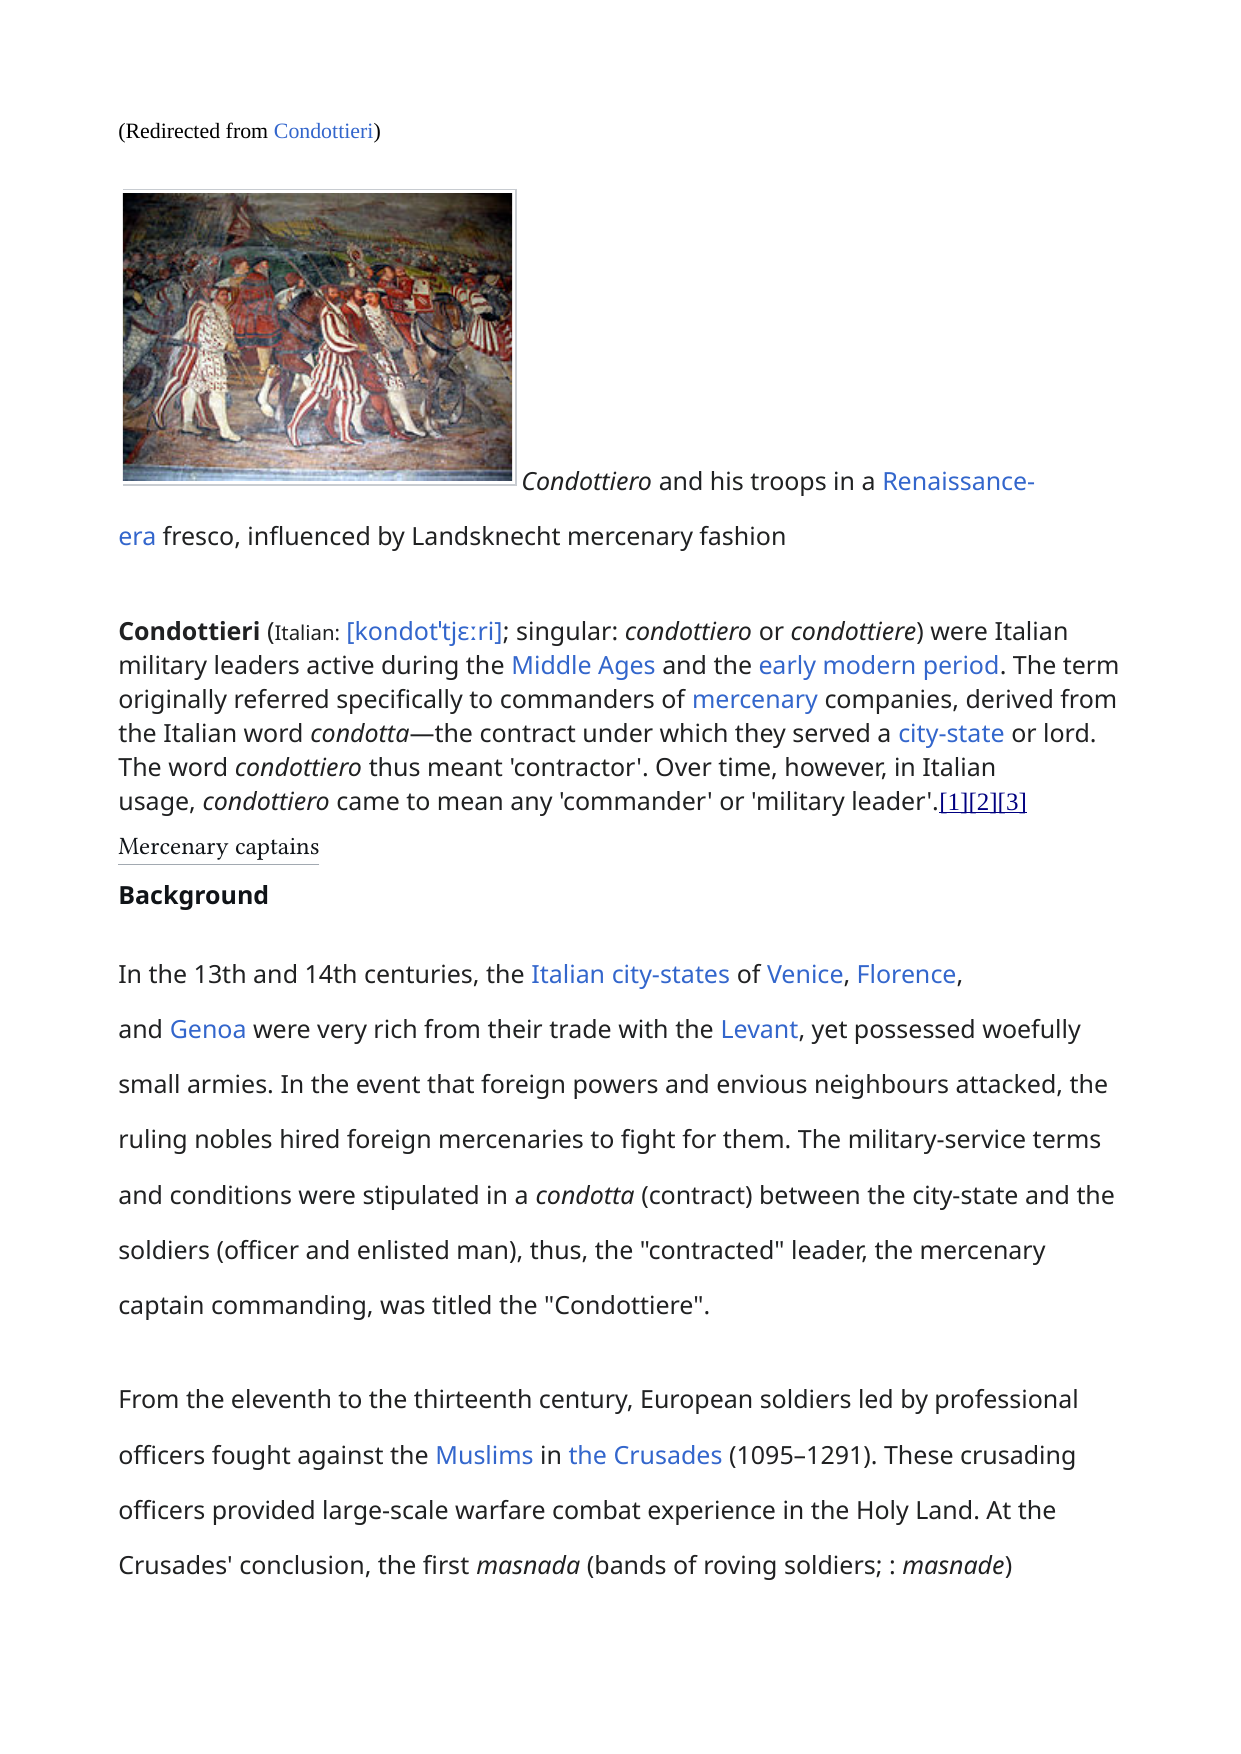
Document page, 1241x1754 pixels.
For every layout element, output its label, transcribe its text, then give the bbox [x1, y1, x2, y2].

text From the eleventh to the thirteenth century, European soldiers led by professional officers fought against the Muslims in the Crusades (1095–1291). These crusading officers provided large-scale warfare combat experience in the Holy Land. At the Crusades' conclusion, the first masnada (bands of roving soldiers; : masnade) [118, 1382, 1122, 1582]
text In the 13th and 14th centuries, the Italian city-states of Venice, Florence, and Genoa were very rich from their trade with the Levant, yet possessed woefully small armies. In the event that foreign powers and envious neighbours attacked, the ruling nobles hired foreign mercenaries to fight for them. The military-service terms and conditions were stipulated in a condotta (contract) between the city-state and the soldiers (officer and enlisted man), thus, the "contracted" leader, the mercenary captain commanding, was titled the "Condottiere". [118, 957, 1122, 1322]
subtitle Mercenary captains [118, 832, 1122, 865]
text Condottiero and his troops in a Renaissance-era fresco, influenced by Landsknecht mercenary fashion [118, 184, 1122, 553]
text Condottieri (Italian: [kondotˈtjɛːri]; singular: condottiero or condottiere) were Italian military leaders active during the Middle Ages and the early modern period. The term originally referred specifically to commanders of mercenary companies, derived from the Italian word condotta—the contract under which they served a city-state or lord. The word condottiero thus meant 'contractor'. Over time, however, in Italian usage, condottiero came to mean any 'commander' or 'military leader'.[1][2][3] [118, 613, 1122, 818]
subtitle Background [118, 877, 1122, 911]
text (Redirected from Condottieri) [118, 118, 1122, 143]
picture [122, 193, 513, 481]
